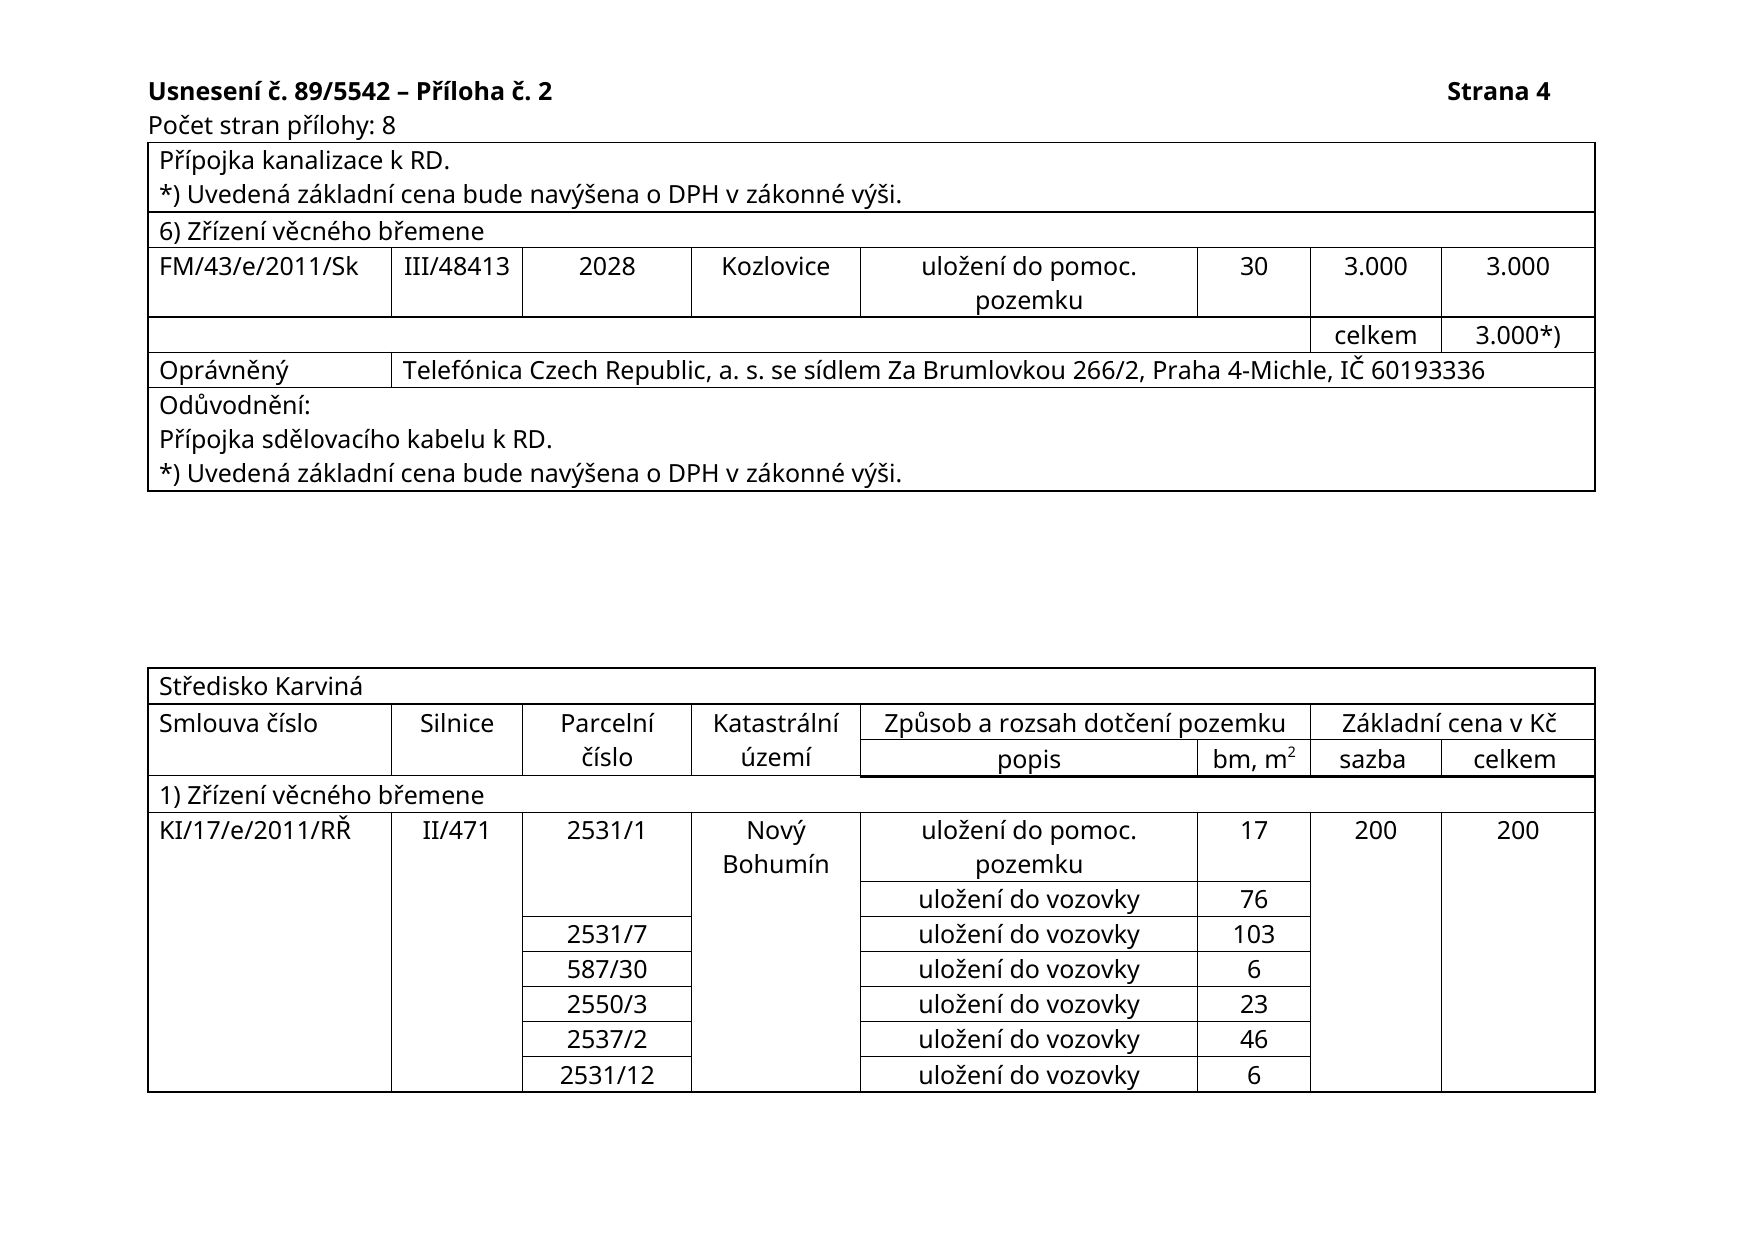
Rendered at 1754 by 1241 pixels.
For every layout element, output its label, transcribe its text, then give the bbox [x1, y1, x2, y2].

table_cell uložení do vozovky [861, 952, 1197, 986]
table_cell 30 [1198, 248, 1310, 316]
table_cell sazba [1311, 740, 1441, 775]
table_cell Parcelní číslo [523, 705, 691, 775]
table_cell Smlouva číslo [149, 705, 391, 775]
table_cell 6 [1198, 1057, 1310, 1091]
table_cell uložení do pomoc. pozemku [861, 248, 1197, 316]
table_cell bm, m2 [1198, 740, 1310, 775]
table_cell Kozlovice [692, 248, 860, 316]
table_cell KI/17/e/2011/RŘ [149, 813, 391, 1091]
table_cell Způsob a rozsah dotčení pozemku [861, 705, 1310, 739]
table_cell 200 [1311, 813, 1441, 1091]
table_cell 2531/12 [523, 1057, 691, 1091]
table_cell Telefónica Czech Republic, a. s. se sídlem Za Brumlovkou 266/2, Praha 4-Michle, IČ 60193336 [392, 353, 1594, 387]
table_cell celkem [1442, 740, 1594, 775]
table_header Středisko Karviná [149, 669, 1594, 703]
table_cell FM/43/e/2011/Sk [149, 248, 391, 316]
table_cell 6 [1198, 952, 1310, 986]
table_cell uložení do pomoc. pozemku [861, 813, 1197, 881]
table_cell Přípojka kanalizace k RD. *) Uvedená základní cena bude navýšena o DPH v zákonné výši. [149, 143, 1594, 211]
table_cell Katastrální území [692, 705, 860, 775]
table_cell 587/30 [523, 952, 691, 986]
table_cell Silnice [392, 705, 522, 775]
table_cell II/471 [392, 813, 522, 1091]
table_cell celkem [1311, 318, 1441, 352]
table_cell 103 [1198, 917, 1310, 951]
table_cell Nový Bohumín [692, 813, 860, 1091]
table_cell uložení do vozovky [861, 987, 1197, 1021]
table_cell 46 [1198, 1022, 1310, 1056]
table_cell Oprávněný [149, 353, 391, 387]
table_cell 6) Zřízení věcného břemene [149, 213, 1594, 247]
table_cell 3.000*) [1442, 318, 1594, 352]
table_cell uložení do vozovky [861, 1057, 1197, 1091]
table_cell uložení do vozovky [861, 917, 1197, 951]
table_cell [149, 318, 1310, 352]
table_cell Základní cena v Kč [1311, 705, 1594, 739]
table_cell 1) Zřízení věcného břemene [149, 776, 1594, 812]
table_cell 2550/3 [523, 987, 691, 1021]
table_cell III/48413 [392, 248, 522, 316]
table_cell 3.000 [1442, 248, 1594, 316]
table_cell 3.000 [1311, 248, 1441, 316]
table_cell Odůvodnění: Přípojka sdělovacího kabelu k RD. *) Uvedená základní cena bude navýšena o DPH v zákonné výši. [149, 388, 1594, 490]
table_cell 200 [1442, 813, 1594, 1091]
table_cell 2028 [523, 248, 691, 316]
table_cell 23 [1198, 987, 1310, 1021]
table_cell 76 [1198, 882, 1310, 916]
table_cell 2531/7 [523, 917, 691, 951]
table_cell popis [861, 740, 1197, 775]
table_cell uložení do vozovky [861, 882, 1197, 916]
table_cell 2537/2 [523, 1022, 691, 1056]
table_cell uložení do vozovky [861, 1022, 1197, 1056]
table_cell 2531/1 [523, 813, 691, 916]
table_cell 17 [1198, 813, 1310, 881]
